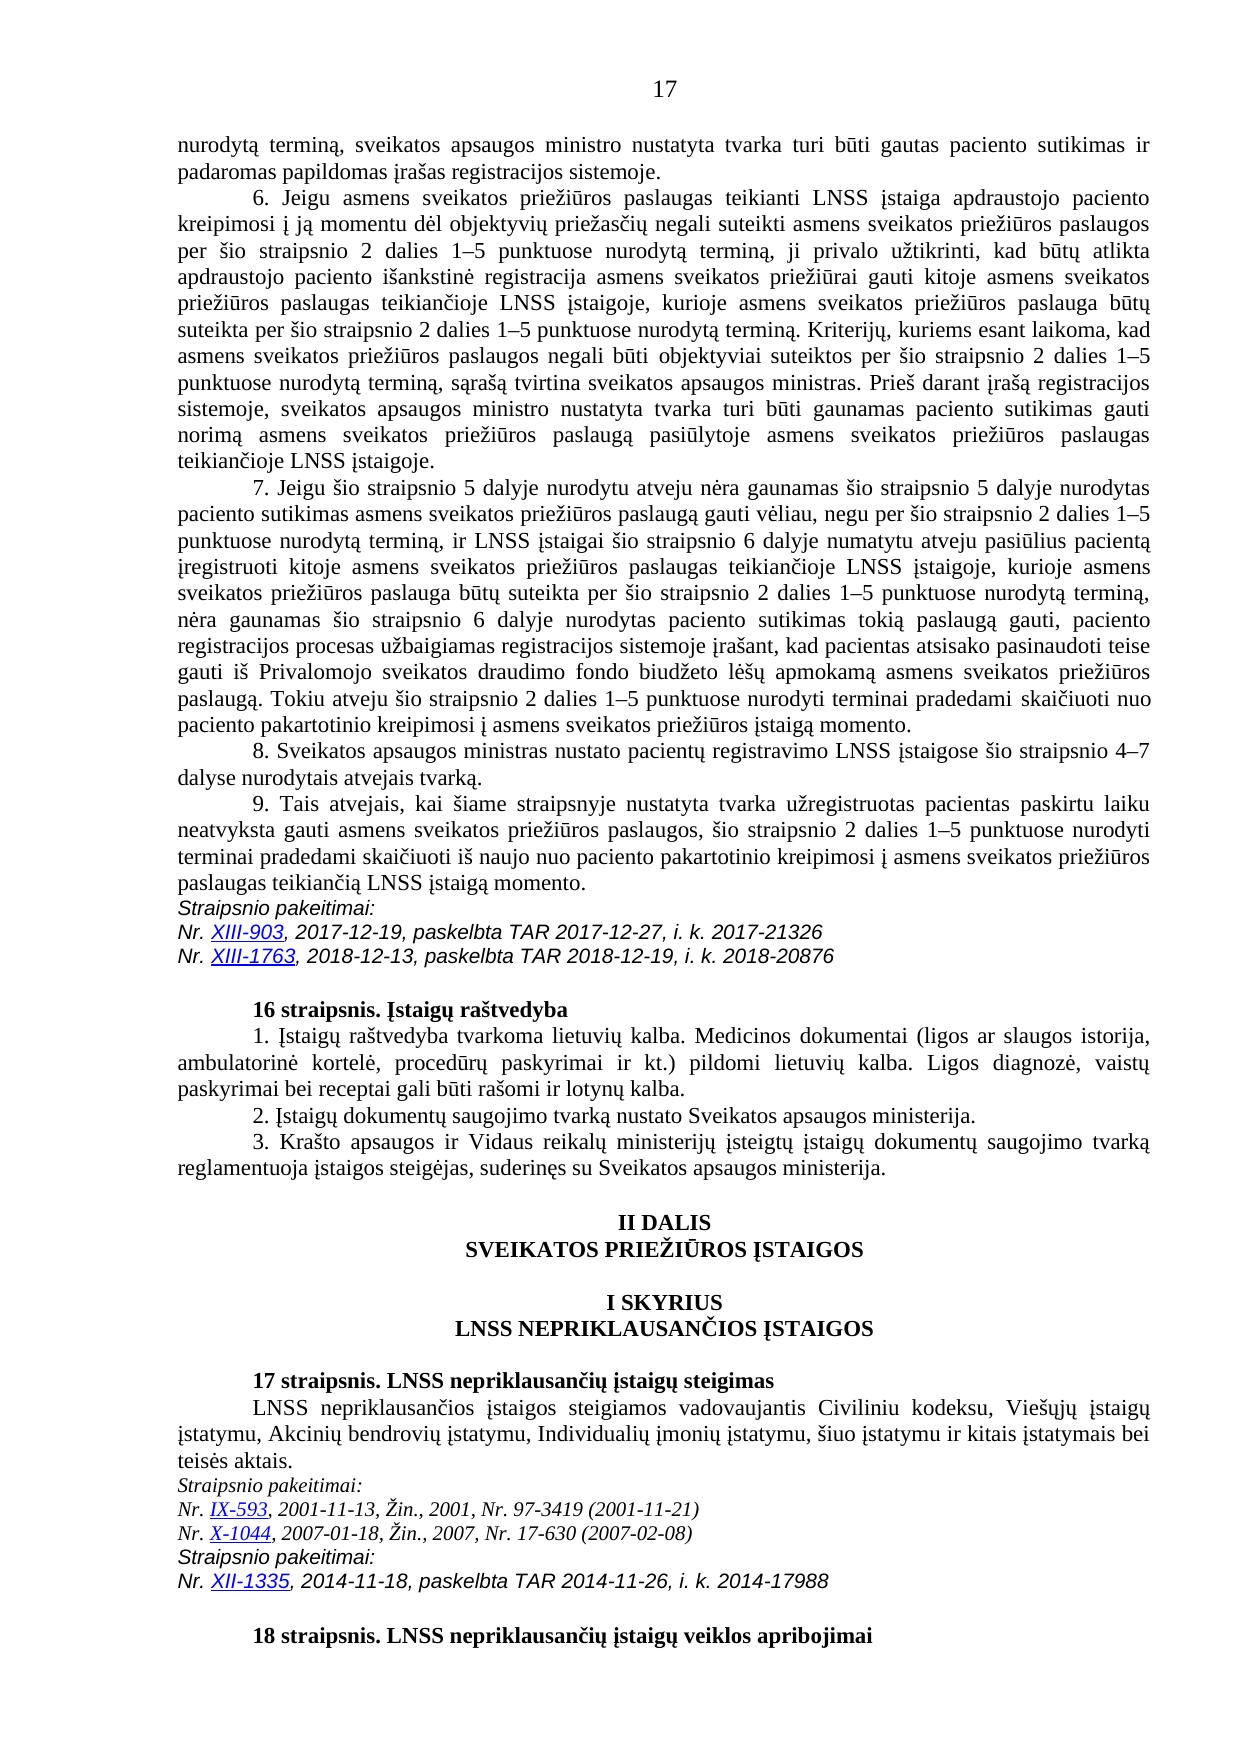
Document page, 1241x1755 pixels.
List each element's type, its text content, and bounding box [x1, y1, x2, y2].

text Nr. XIII-903, 2017-12-19, paskelbta TAR 2017-12-27, i. k. 2017-21326 [177, 919, 1152, 943]
text 7. Jeigu šio straipsnio 5 dalyje nurodytu atveju nėra gaunamas šio straipsnio 5 dalyje nurodytas paciento sutikimas asmens sveikatos priežiūros paslaugą gauti vėliau, negu per šio straipsnio 2 dalies 1–5 punktuose nurodytą terminą, ir LNSS įstaigai šio straipsnio 6 dalyje numatytu atveju pasiūlius pacientą įregistruoti kitoje asmens sveikatos priežiūros paslaugas teikiančioje LNSS įstaigoje, kurioje asmens sveikatos priežiūros paslauga būtų suteikta per šio straipsnio 2 dalies 1–5 punktuose nurodytą terminą, nėra gaunamas šio straipsnio 6 dalyje nurodytas paciento sutikimas tokią paslaugą gauti, paciento registracijos procesas užbaigiamas registracijos sistemoje įrašant, kad pacientas atsisako pasinaudoti teise gauti iš Privalomojo sveikatos draudimo fondo biudžeto lėšų apmokamą asmens sveikatos priežiūros paslaugą. Tokiu atveju šio straipsnio 2 dalies 1–5 punktuose nurodyti terminai pradedami skaičiuoti nuo paciento pakartotinio kreipimosi į asmens sveikatos priežiūros įstaigą momento. [177, 474, 1152, 737]
text II dalis [177, 1209, 1152, 1236]
text Straipsnio pakeitimai: [177, 896, 1152, 919]
text 6. Jeigu asmens sveikatos priežiūros paslaugas teikianti LNSS įstaiga apdraustojo paciento kreipimosi į ją momentu dėl objektyvių priežasčių negali suteikti asmens sveikatos priežiūros paslaugos per šio straipsnio 2 dalies 1–5 punktuose nurodytą terminą, ji privalo užtikrinti, kad būtų atlikta apdraustojo paciento išankstinė registracija asmens sveikatos priežiūrai gauti kitoje asmens sveikatos priežiūros paslaugas teikiančioje LNSS įstaigoje, kurioje asmens sveikatos priežiūros paslauga būtų suteikta per šio straipsnio 2 dalies 1–5 punktuose nurodytą terminą. Kriterijų, kuriems esant laikoma, kad asmens sveikatos priežiūros paslaugos negali būti objektyviai suteiktos per šio straipsnio 2 dalies 1–5 punktuose nurodytą terminą, sąrašą tvirtina sveikatos apsaugos ministras. Prieš darant įrašą registracijos sistemoje, sveikatos apsaugos ministro nustatyta tvarka turi būti gaunamas paciento sutikimas gauti norimą asmens sveikatos priežiūros paslaugą pasiūlytoje asmens sveikatos priežiūros paslaugas teikiančioje LNSS įstaigoje. [177, 184, 1152, 474]
text Nr. XII-1335, 2014-11-18, paskelbta TAR 2014-11-26, i. k. 2014-17988 [177, 1569, 1152, 1593]
text 9. Tais atvejais, kai šiame straipsnyje nustatyta tvarka užregistruotas pacientas paskirtu laiku neatvyksta gauti asmens sveikatos priežiūros paslaugos, šio straipsnio 2 dalies 1–5 punktuose nurodyti terminai pradedami skaičiuoti iš naujo nuo paciento pakartotinio kreipimosi į asmens sveikatos priežiūros paslaugas teikiančią LNSS įstaigą momento. [177, 790, 1152, 896]
text LNSS nepriklausančios įstaigos steigiamos vadovaujantis Civiliniu kodeksu, Viešųjų įstaigų įstatymu, Akcinių bendrovių įstatymu, Individualių įmonių įstatymu, šiuo įstatymu ir kitais įstatymais bei teisės aktais. [177, 1394, 1152, 1473]
text 18 straipsnis. LNSS nepriklausančių įstaigų veiklos apribojimai [177, 1622, 1152, 1648]
text Nr. XIII-1763, 2018-12-13, paskelbta TAR 2018-12-19, i. k. 2018-20876 [177, 943, 1152, 967]
text Sveikatos priežiūros įstaigos [177, 1236, 1152, 1262]
text 17 straipsnis. LNSS nepriklausančių įstaigų steigimas [177, 1368, 1152, 1394]
text 2. Įstaigų dokumentų saugojimo tvarką nustato Sveikatos apsaugos ministerija. [177, 1102, 1152, 1128]
text Nr. X-1044, 2007-01-18, Žin., 2007, Nr. 17-630 (2007-02-08) [177, 1521, 1152, 1545]
text I skyrius [177, 1288, 1152, 1315]
text 16 straipsnis. Įstaigų raštvedyba [177, 996, 1152, 1023]
text LNSS NEPRIKLAUSANČIOS įstaigOS [177, 1315, 1152, 1341]
text Straipsnio pakeitimai: [177, 1545, 1152, 1569]
text Nr. IX-593, 2001-11-13, Žin., 2001, Nr. 97-3419 (2001-11-21) [177, 1497, 1152, 1521]
text 1. Įstaigų raštvedyba tvarkoma lietuvių kalba. Medicinos dokumentai (ligos ar slaugos istorija, ambulatorinė kortelė, procedūrų paskyrimai ir kt.) pildomi lietuvių kalba. Ligos diagnozė, vaistų paskyrimai bei receptai gali būti rašomi ir lotynų kalba. [177, 1023, 1152, 1102]
text Straipsnio pakeitimai: [177, 1473, 1152, 1497]
text 8. Sveikatos apsaugos ministras nustato pacientų registravimo LNSS įstaigose šio straipsnio 4–7 dalyse nurodytais atvejais tvarką. [177, 737, 1152, 790]
text nurodytą terminą, sveikatos apsaugos ministro nustatyta tvarka turi būti gautas paciento sutikimas ir padaromas papildomas įrašas registracijos sistemoje. [177, 131, 1152, 184]
text 3. Krašto apsaugos ir Vidaus reikalų ministerijų įsteigtų įstaigų dokumentų saugojimo tvarką reglamentuoja įstaigos steigėjas, suderinęs su Sveikatos apsaugos ministerija. [177, 1128, 1152, 1181]
